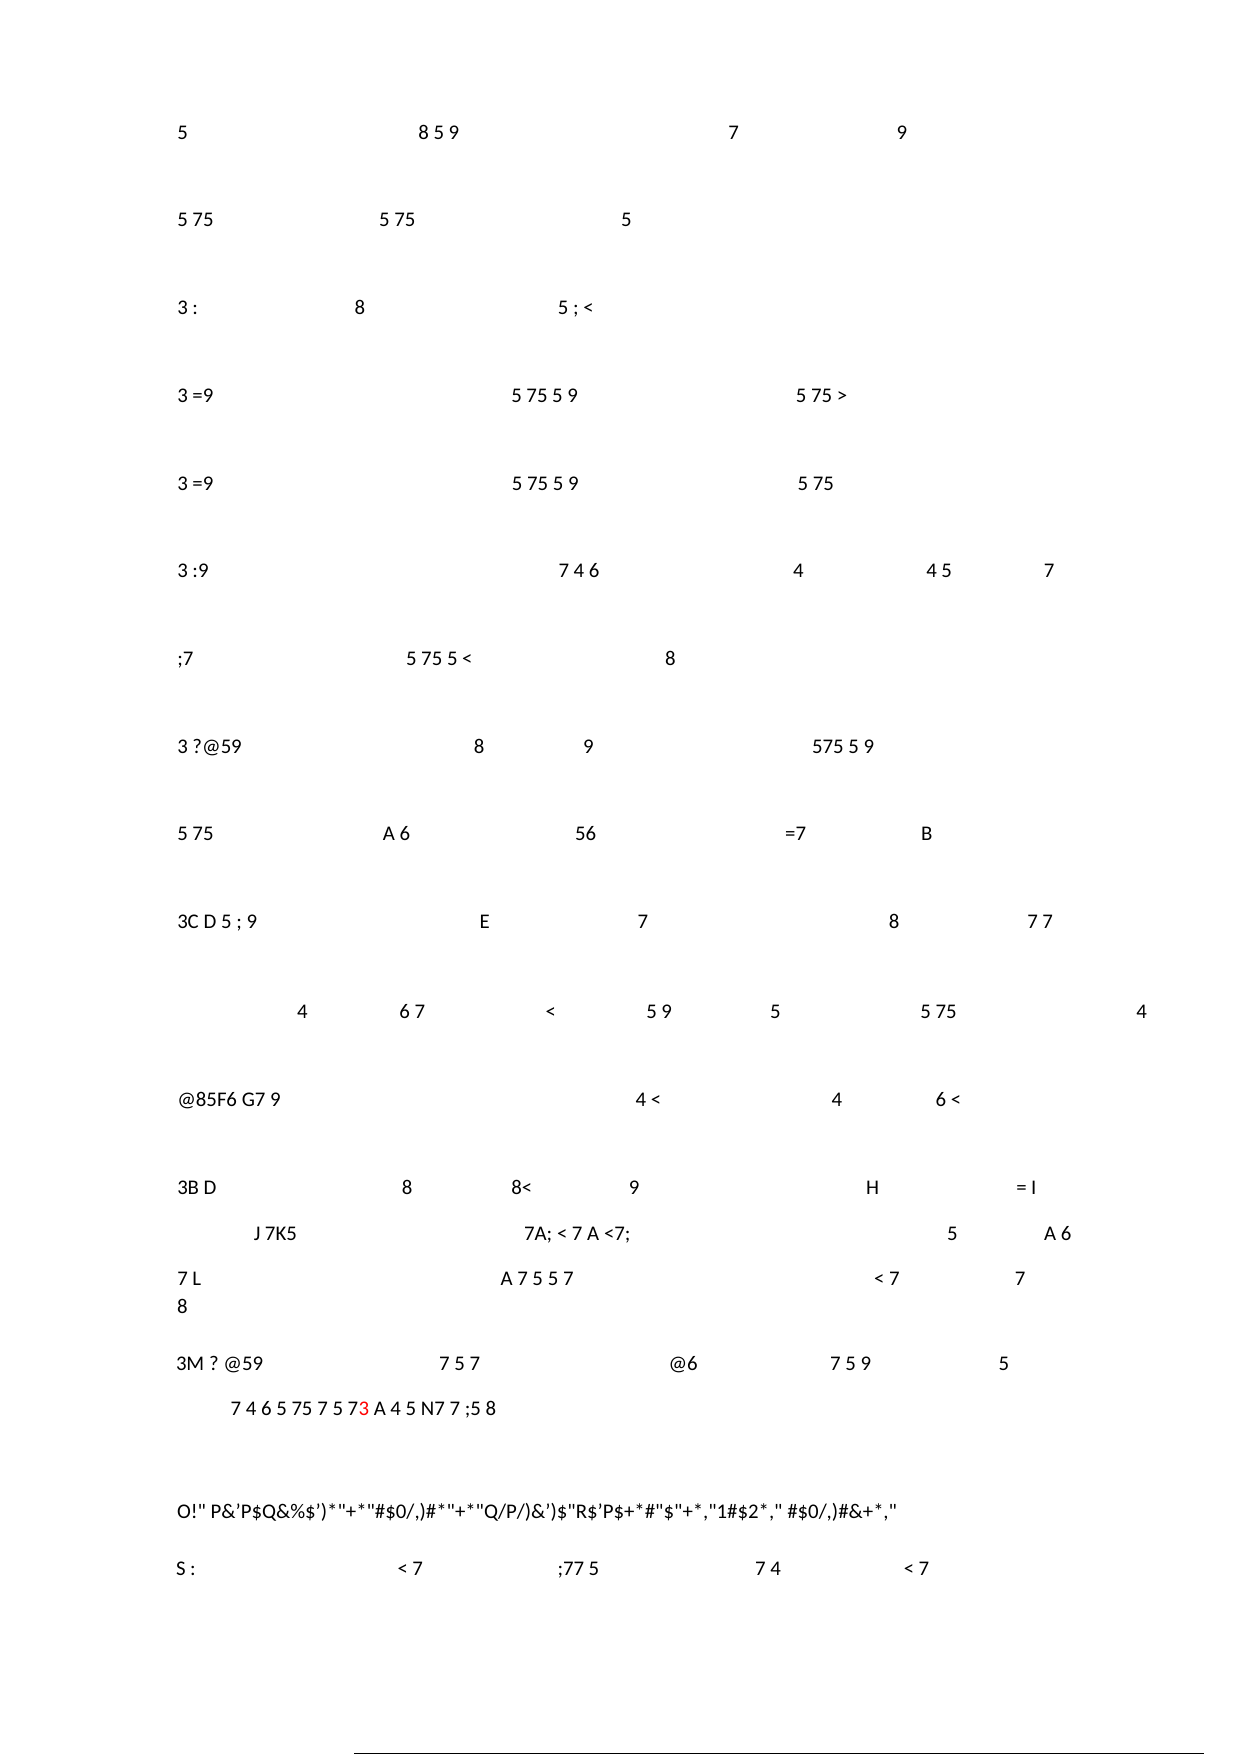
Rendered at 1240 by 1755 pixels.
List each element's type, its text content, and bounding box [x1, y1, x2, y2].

text 4 6 7 < 5 9 5 5 75 4 [177, 996, 1146, 1024]
text 7 4 6 5 75 7 5 73 A 4 5 N7 7 ;5 8 [221, 1395, 1110, 1420]
text 3 : 8 5 ; < [177, 294, 1146, 320]
text 5 75 5 75 5 [177, 207, 1146, 232]
text S : < 7 ;77 5 7 4 < 7 [176, 1555, 1146, 1580]
text ;7 5 75 5 < 8 [177, 645, 1146, 671]
text O!" P&’P$Q&%$’)*"+*"#$0/,)#*"+*"Q/P/)&’)$"R$’P$+*#"$"+*,"1#$2*," #$0/,)#&+*," [177, 1498, 1146, 1523]
text 5 75 A 6 56 =7 B [177, 821, 1146, 846]
text 3C D 5 ; 9 E 7 8 7 7 [177, 908, 1146, 934]
text J 7K5 7A; < 7 A <7; 5 A 6 [177, 1218, 1146, 1246]
text 8 [177, 1293, 1146, 1318]
text 3 =9 5 75 5 9 5 75 > [177, 382, 1146, 407]
text 3M ? @59 7 5 7 @6 7 5 9 5 [176, 1350, 1146, 1376]
text 7 L A 7 5 5 7 < 7 7 [177, 1265, 1146, 1291]
text 3 ?@59 8 9 575 5 9 [177, 733, 1146, 758]
text 5 8 5 9 7 9 [177, 119, 1146, 144]
text 3 =9 5 75 5 9 5 75 [177, 470, 1146, 495]
text 3B D 8 8< 9 H = I [177, 1174, 1146, 1199]
text 3 :9 7 4 6 4 4 5 7 [177, 557, 1146, 583]
text @85F6 G7 9 4 < 4 6 < [177, 1086, 1146, 1112]
